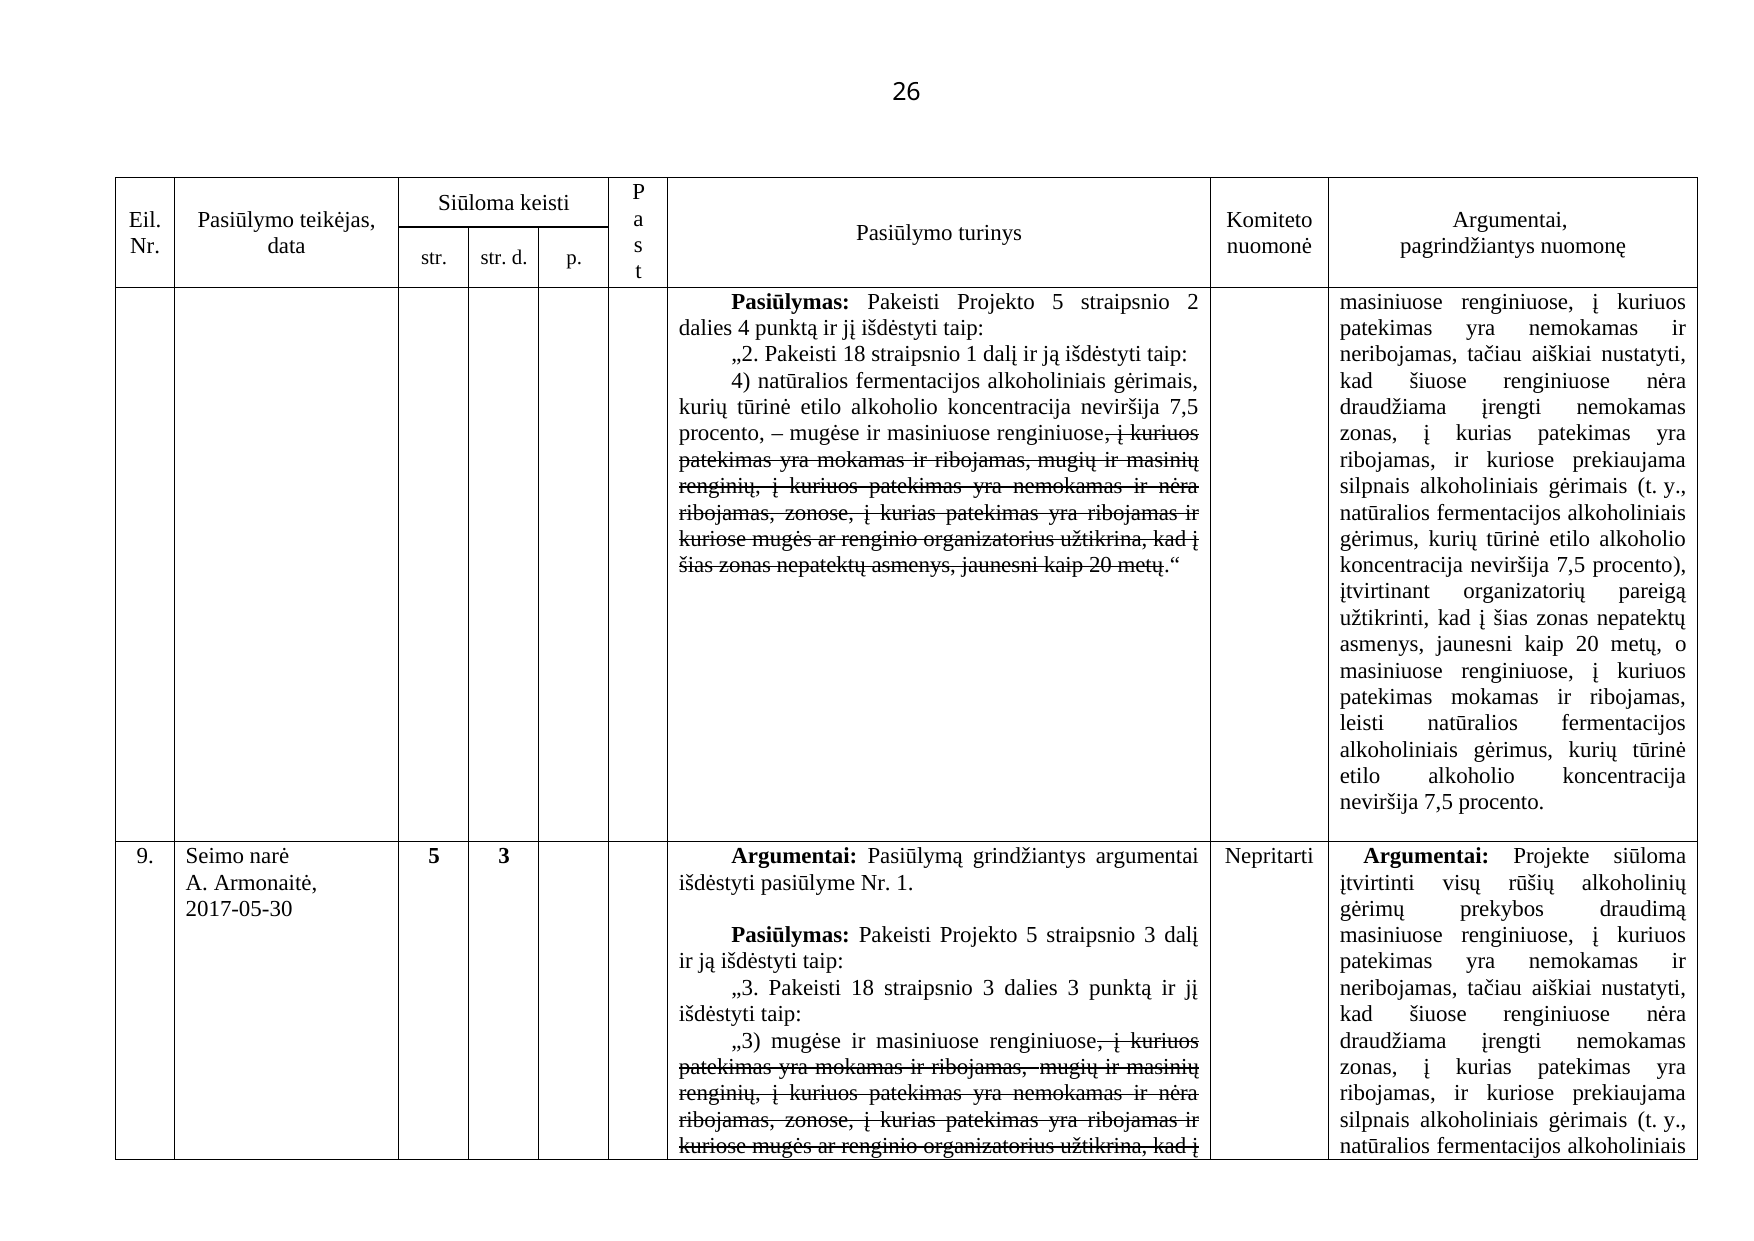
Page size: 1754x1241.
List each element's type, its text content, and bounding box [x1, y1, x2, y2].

table_cell [539, 288, 608, 841]
table_cell str. d. [469, 228, 538, 287]
table_cell [539, 842, 608, 1158]
table_header Pasiūlymo teikėjas, data [175, 178, 398, 287]
table_cell [609, 842, 667, 1158]
table_cell masiniuose renginiuose, į kuriuos patekimas yra nemokamas ir neribojamas, tačiau aiškiai nustatyti, kad šiuose renginiuose nėra draudžiama įrengti nemokamas zonas, į kurias patekimas yra ribojamas, ir kuriose prekiaujama silpnais alkoholiniais gėrimais (t. y., natūralios fermentacijos alkoholiniais gėrimus, kurių tūrinė etilo alkoholio koncentracija neviršija 7,5 procento), įtvirtinant organizatorių pareigą užtikrinti, kad į šias zonas nepatektų asmenys, jaunesni kaip 20 metų, o masiniuose renginiuose, į kuriuos patekimas mokamas ir ribojamas, leisti natūralios fermentacijos alkoholiniais gėrimus, kurių tūrinė etilo alkoholio koncentracija neviršija 7,5 procento. [1329, 288, 1697, 841]
table_cell [1211, 288, 1328, 841]
table_header Pasiūlymo turinys [668, 178, 1210, 287]
table_cell Argumentai: Projekte siūloma įtvirtinti visų rūšių alkoholinių gėrimų prekybos draudimą masiniuose renginiuose, į kuriuos patekimas yra nemokamas ir neribojamas, tačiau aiškiai nustatyti, kad šiuose renginiuose nėra draudžiama įrengti nemokamas zonas, į kurias patekimas yra ribojamas, ir kuriose prekiaujama silpnais alkoholiniais gėrimais (t. y., natūralios fermentacijos alkoholiniais [1329, 842, 1697, 1158]
table_cell Seimo narė A. Armonaitė, 2017-05-30 [175, 842, 398, 1158]
table_cell 5 [399, 842, 468, 1158]
table_header Pastabos [609, 178, 667, 287]
table_cell [116, 288, 174, 841]
table_cell [609, 288, 667, 841]
table_header Eil. Nr. [116, 178, 174, 287]
table_cell Nepritarti [1211, 842, 1328, 1158]
table_header Siūloma keisti [399, 178, 608, 226]
table_cell str. [399, 228, 468, 287]
table_header Komiteto nuomonė [1211, 178, 1328, 287]
table_header Argumentai, pagrindžiantys nuomonę [1329, 178, 1697, 287]
table_cell p. [539, 228, 608, 287]
table_cell 9. [116, 842, 174, 1158]
table_cell 3 [469, 842, 538, 1158]
table_cell [469, 288, 538, 841]
table_cell [175, 288, 398, 841]
table_cell [399, 288, 468, 841]
table_cell Argumentai: Pasiūlymą grindžiantys argumentai išdėstyti pasiūlyme Nr. 1. Pasiūlymas: Pakeisti Projekto 5 straipsnio 2 dalies 4 punktą ir jį išdėstyti taip: „2. Pakeisti 18 straipsnio 1 dalį ir ją išdėstyti taip: 4) natūralios fermentacijos alkoholiniais gėrimais, kurių tūrinė etilo alkoholio koncentracija neviršija 7,5 procento, – mugėse ir masiniuose renginiuose, į kuriuos patekimas yra mokamas ir ribojamas, mugių ir masinių renginių, į kuriuos patekimas yra nemokamas ir nėra ribojamas, zonose, į kurias patekimas yra ribojamas ir kuriose mugės ar renginio organizatorius užtikrina, kad į šias zonas nepatektų asmenys, jaunesni kaip 20 metų.“ [668, 288, 1210, 841]
